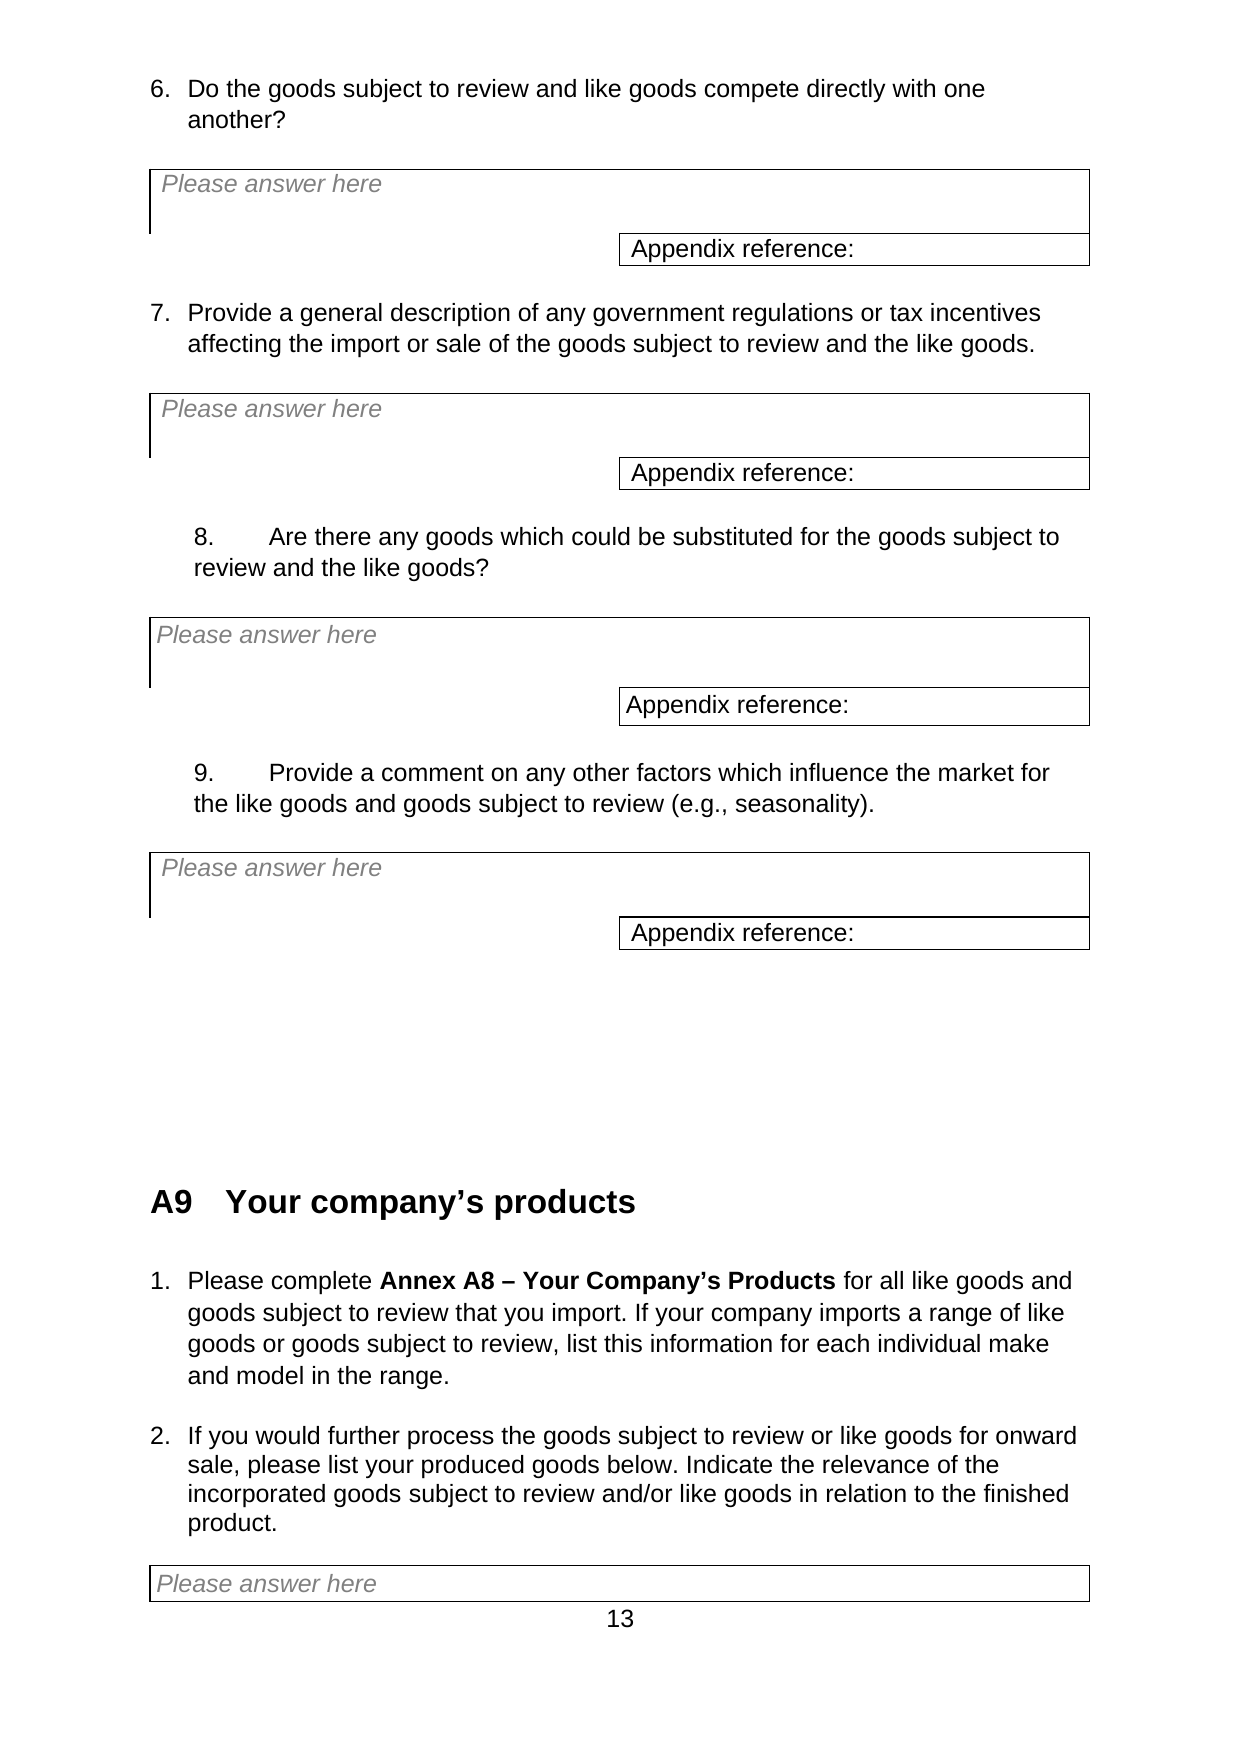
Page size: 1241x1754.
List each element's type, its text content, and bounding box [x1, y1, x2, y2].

table_header Please answer here [151, 394, 1089, 457]
table_cell [150, 918, 619, 949]
table_cell [150, 234, 619, 265]
table_cell Appendix reference: [620, 688, 1089, 725]
table_cell Appendix reference: [620, 458, 1089, 489]
table_cell Appendix reference: [620, 918, 1089, 949]
table_header Please answer here [151, 618, 1089, 687]
table_header Please answer here [151, 853, 1089, 916]
table_cell Appendix reference: [620, 234, 1089, 265]
list Please complete Annex A8 – Your Company’s Products for all like goods and goods subject to review that you import. If your company imports a range of like goods or goods subject to review, list this information for each individual make and model in the range. [150, 1266, 1090, 1390]
table_header Please answer here [151, 170, 1089, 233]
list Are there any goods which could be substituted for the goods subject to review and the like goods? [193, 522, 1090, 582]
subtitle A9 Your company’s products [150, 1182, 1090, 1221]
table_header Please answer here [151, 1566, 1089, 1601]
table_cell [150, 458, 619, 489]
list Do the goods subject to review and like goods compete directly with one another? [150, 74, 1090, 134]
list Provide a general description of any government regulations or tax incentives affecting the import or sale of the goods subject to review and the like goods. [150, 298, 1090, 358]
list If you would further process the goods subject to review or like goods for onward sale, please list your produced goods below. Indicate the relevance of the incorporated goods subject to review and/or like goods in relation to the finished product. [150, 1421, 1090, 1536]
table_cell [150, 688, 619, 725]
list Provide a comment on any other factors which influence the market for the like goods and goods subject to review (e.g., seasonality). [193, 758, 1090, 818]
